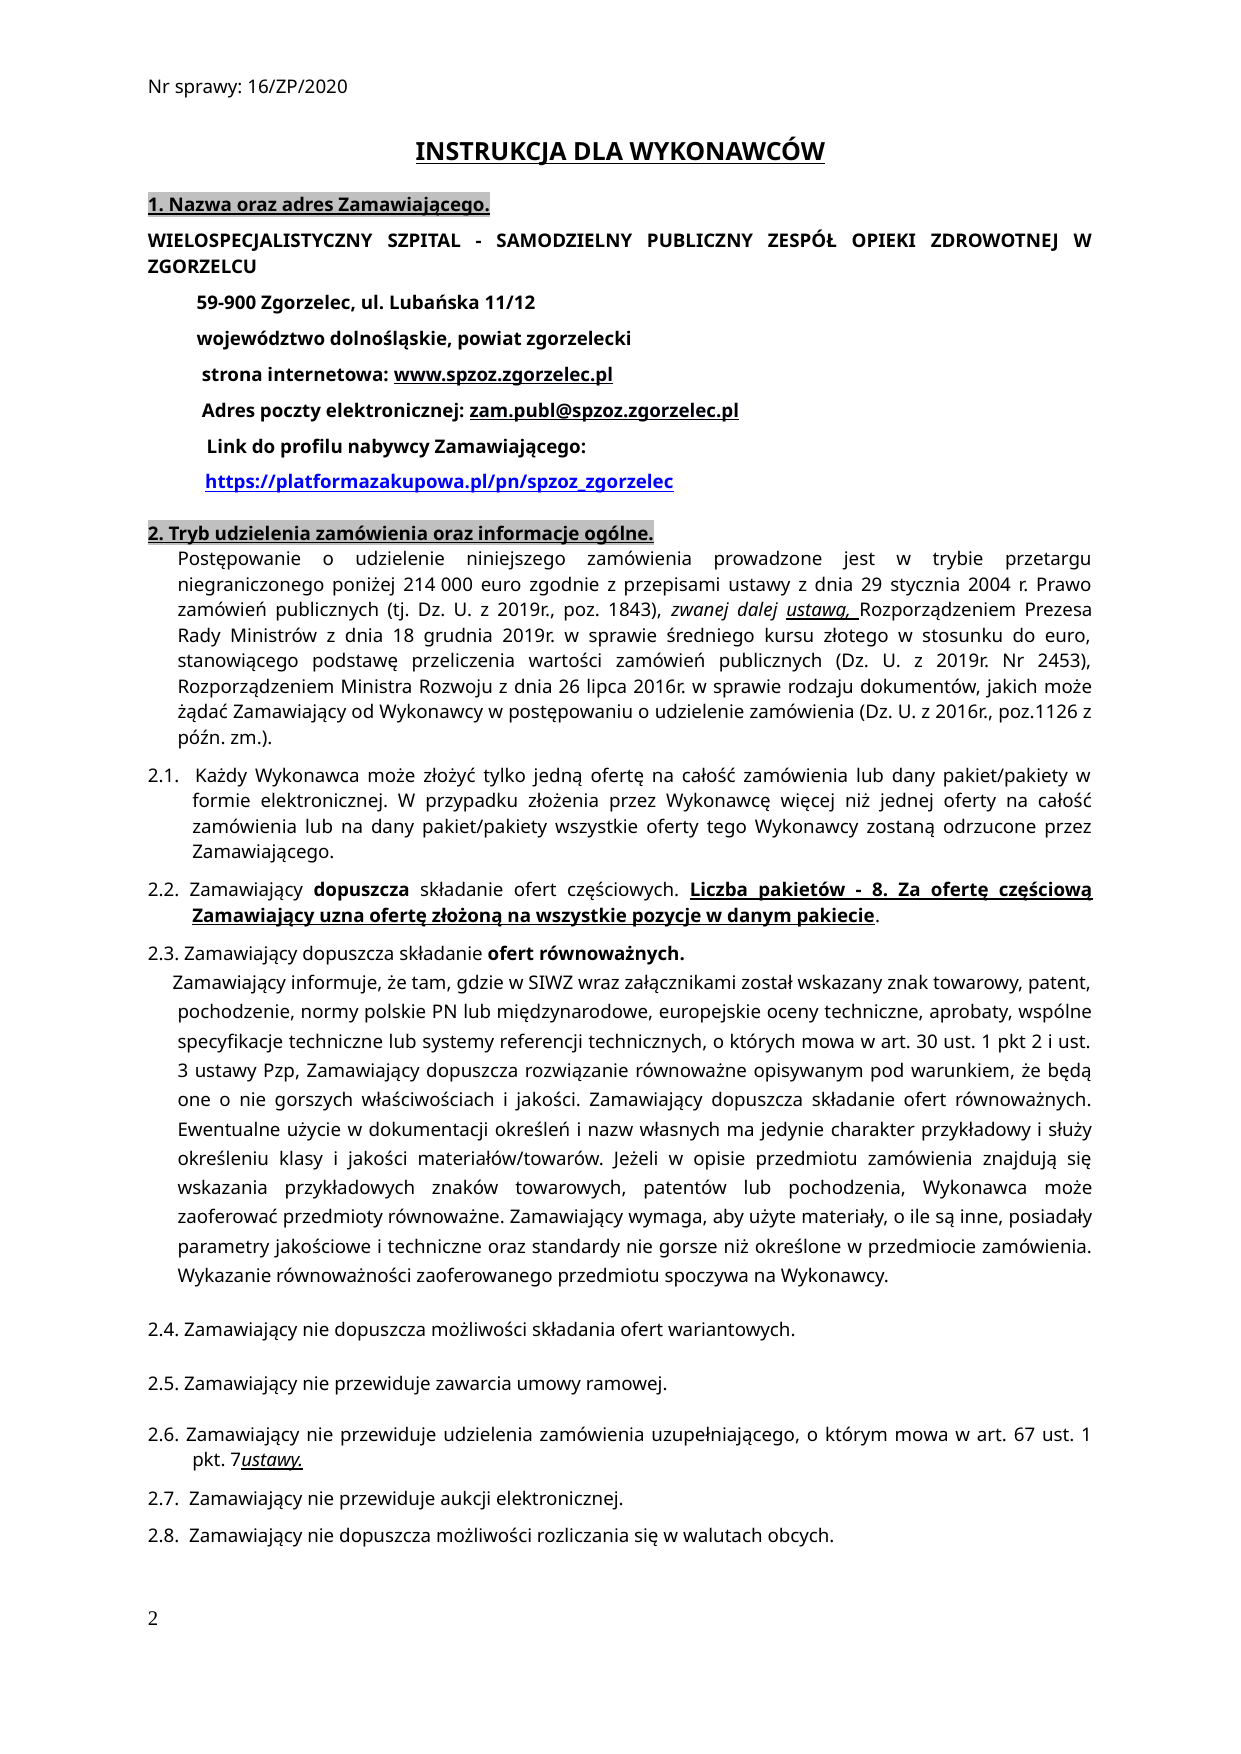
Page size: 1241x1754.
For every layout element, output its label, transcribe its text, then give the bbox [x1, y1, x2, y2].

text Postępowanie o udzielenie niniejszego zamówienia prowadzone jest w trybie przetargu niegraniczonego poniżej 214 000 euro zgodnie z przepisami ustawy z dnia 29 stycznia 2004 r. Prawo zamówień publicznych (tj. Dz. U. z 2019r., poz. 1843), zwanej dalej ustawą, Rozporządzeniem Prezesa Rady Ministrów z dnia 18 grudnia 2019r. w sprawie średniego kursu złotego w stosunku do euro, stanowiącego podstawę przeliczenia wartości zamówień publicznych (Dz. U. z 2019r. Nr 2453), Rozporządzeniem Ministra Rozwoju z dnia 26 lipca 2016r. w sprawie rodzaju dokumentów, jakich może żądać Zamawiający od Wykonawcy w postępowaniu o udzielenie zamówienia (Dz. U. z 2016r., poz.1126 z późn. zm.). [177, 545, 1093, 749]
text Zamawiający informuje, że tam, gdzie w SIWZ wraz załącznikami został wskazany znak towarowy, patent, pochodzenie, normy polskie PN lub międzynarodowe, europejskie oceny techniczne, aprobaty, wspólne specyfikacje techniczne lub systemy referencji technicznych, o których mowa w art. 30 ust. 1 pkt 2 i ust. 3 ustawy Pzp, Zamawiający dopuszcza rozwiązanie równoważne opisywanym pod warunkiem, że będą one o nie gorszych właściwościach i jakości. Zamawiający dopuszcza składanie ofert równoważnych. Ewentualne użycie w dokumentacji określeń i nazw własnych ma jedynie charakter przykładowy i służy określeniu klasy i jakości materiałów/towarów. Jeżeli w opisie przedmiotu zamówienia znajdują się wskazania przykładowych znaków towarowych, patentów lub pochodzenia, Wykonawca może zaoferować przedmioty równoważne. Zamawiający wymaga, aby użyte materiały, o ile są inne, posiadały parametry jakościowe i techniczne oraz standardy nie gorsze niż określone w przedmiocie zamówienia. Wykazanie równoważności zaoferowanego przedmiotu spoczywa na Wykonawcy. [148, 969, 1093, 1288]
text Link do profilu nabywcy Zamawiającego: [148, 433, 1093, 458]
text Adres poczty elektronicznej: zam.publ@spzoz.zgorzelec.pl [148, 397, 1093, 422]
text strona internetowa: www.spzoz.zgorzelec.pl [148, 361, 1093, 387]
text 2. Tryb udzielenia zamówienia oraz informacje ogólne. [148, 520, 1093, 545]
text 1. Nazwa oraz adres Zamawiającego. [148, 192, 1093, 217]
subtitle INSTRUKCJA DLA WYKONAWCÓW [148, 134, 1093, 168]
text 2.6. Zamawiający nie przewiduje udzielenia zamówienia uzupełniającego, o którym mowa w art. 67 ust. 1 pkt. 7ustawy. [148, 1421, 1093, 1472]
text 2.1. Każdy Wykonawca może złożyć tylko jedną ofertę na całość zamówienia lub dany pakiet/pakiety w formie elektronicznej. W przypadku złożenia przez Wykonawcę więcej niż jednej oferty na całość zamówienia lub na dany pakiet/pakiety wszystkie oferty tego Wykonawcy zostaną odrzucone przez Zamawiającego. [148, 762, 1093, 864]
text 2.5. Zamawiający nie przewiduje zawarcia umowy ramowej. [148, 1371, 1093, 1396]
text 2.3. Zamawiający dopuszcza składanie ofert równoważnych. [148, 940, 1093, 966]
text 2.7. Zamawiający nie przewiduje aukcji elektronicznej. [148, 1485, 1093, 1510]
text 59-900 Zgorzelec, ul. Lubańska 11/12 [148, 289, 1093, 315]
text 2.4. Zamawiający nie dopuszcza możliwości składania ofert wariantowych. [148, 1316, 1093, 1342]
text 2.2. Zamawiający dopuszcza składanie ofert częściowych. Liczba pakietów - 8. Za ofertę częściową Zamawiający uzna ofertę złożoną na wszystkie pozycje w danym pakiecie. [148, 877, 1093, 928]
text 2.8. Zamawiający nie dopuszcza możliwości rozliczania się w walutach obcych. [148, 1523, 1093, 1548]
text https://platformazakupowa.pl/pn/spzoz_zgorzelec [148, 469, 1093, 494]
text województwo dolnośląskie, powiat zgorzelecki [148, 325, 1093, 351]
subtitle WIELOSPECJALISTYCZNY SZPITAL - SAMODZIELNY PUBLICZNY ZESPÓŁ OPIEKI ZDROWOTNEJ W ZGORZELCU [148, 228, 1093, 279]
